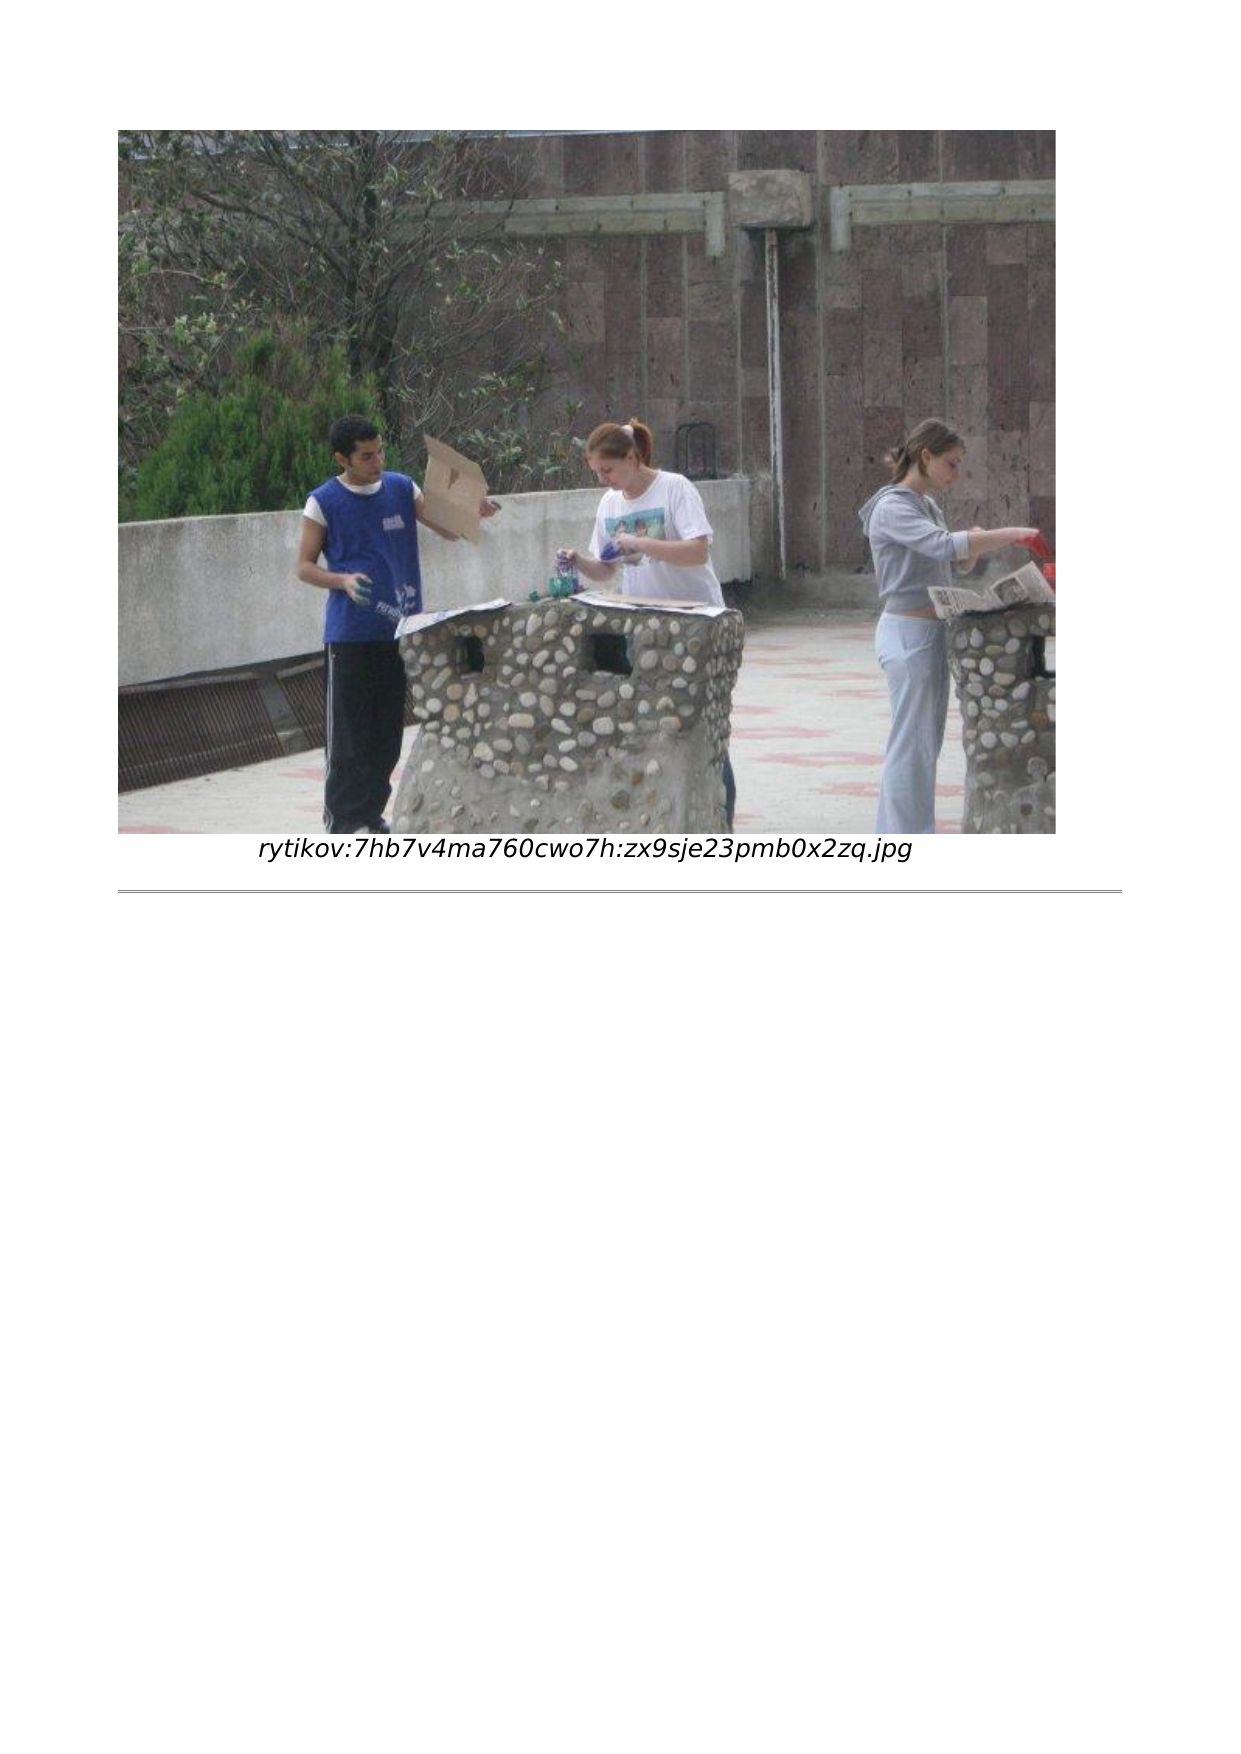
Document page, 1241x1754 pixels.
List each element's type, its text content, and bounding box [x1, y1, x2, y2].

text rytikov:7hb7v4ma760cwo7h:zx9sje23pmb0x2zq.jpg [118, 834, 1056, 863]
picture [118, 130, 1056, 834]
